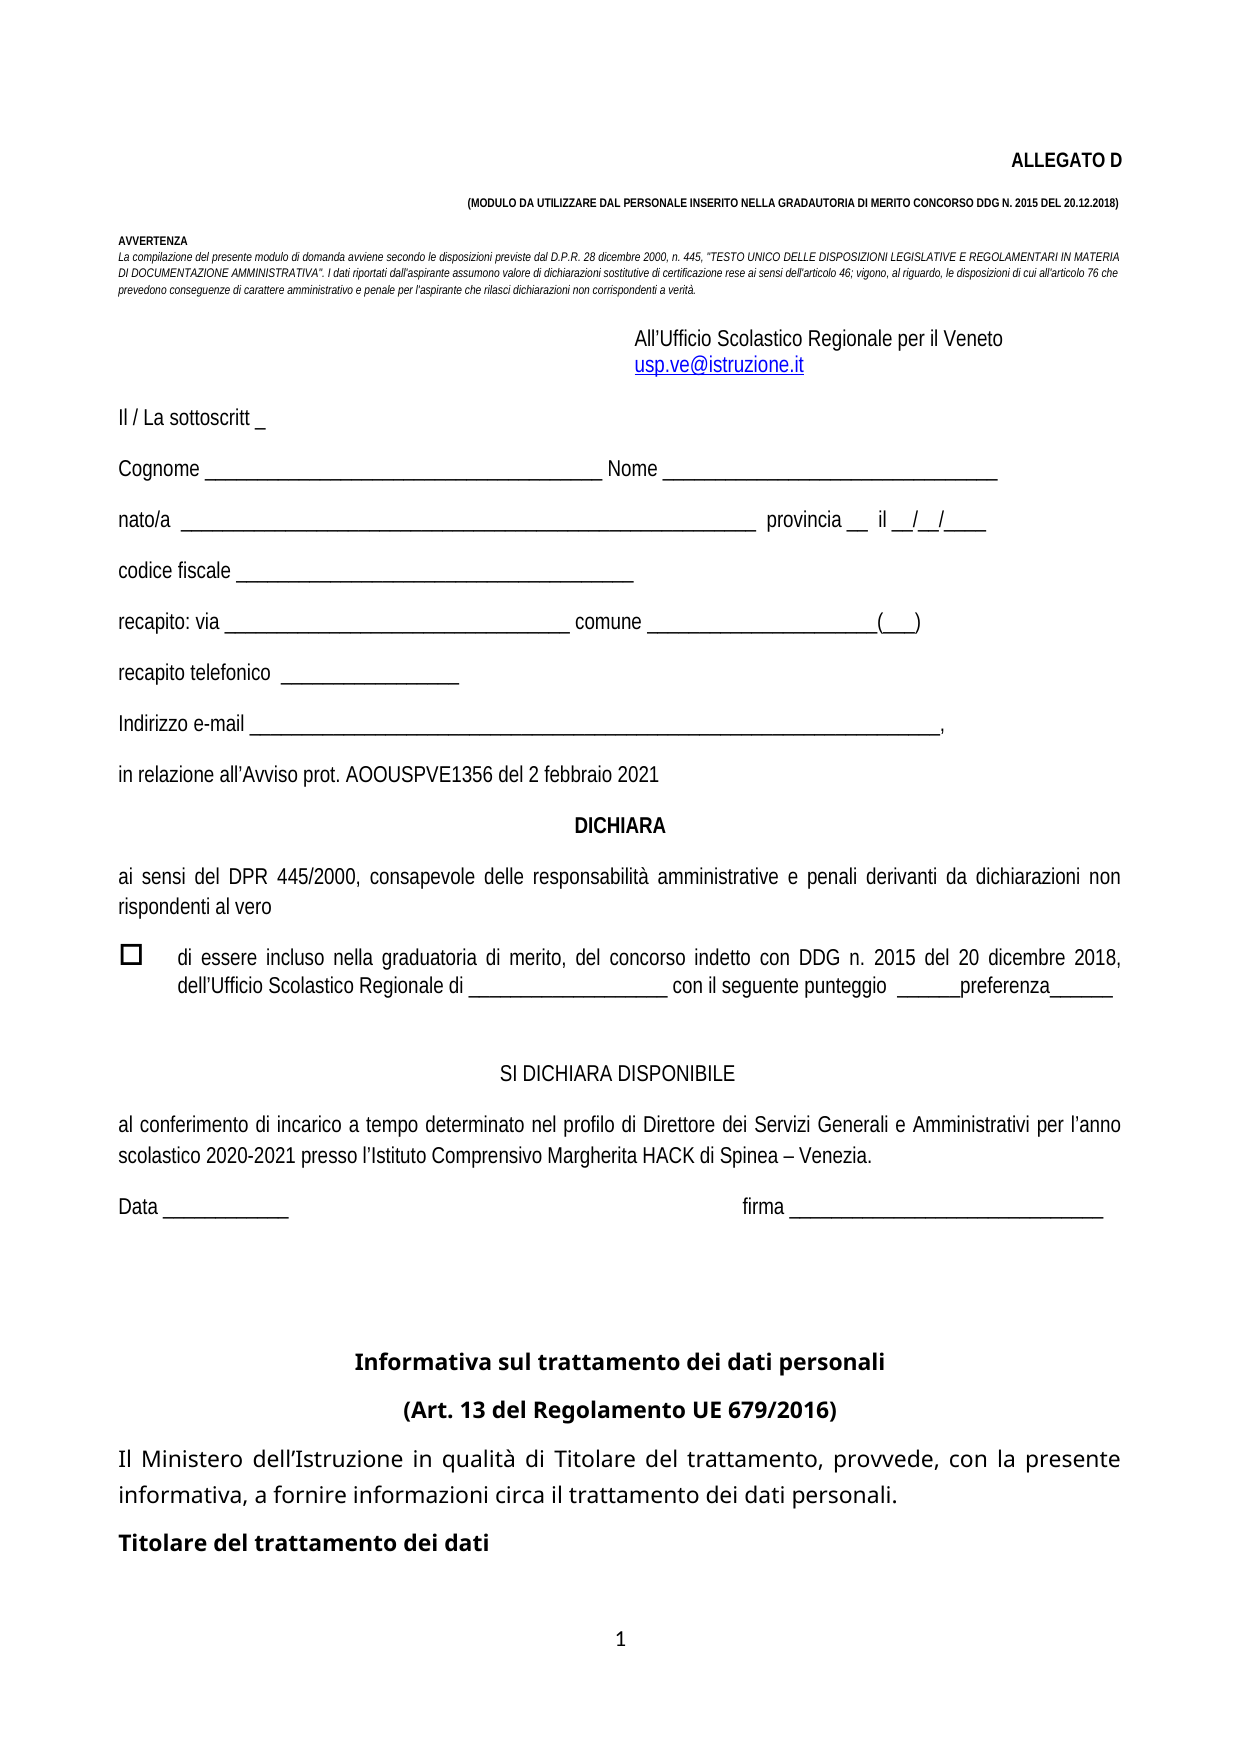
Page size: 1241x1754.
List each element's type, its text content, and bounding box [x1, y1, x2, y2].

text al conferimento di incarico a tempo determinato nel profilo di Direttore dei Servizi Generali e Amministrativi per l’anno scolastico 2020-2021 presso l’Istituto Comprensivo Margherita HACK di Spinea – Venezia. [118, 1111, 1122, 1168]
text Il / La sottoscritt _ [118, 404, 1122, 430]
text ai sensi del DPR 445/2000, consapevole delle responsabilità amministrative e penali derivanti da dichiarazioni non rispondenti al vero [118, 863, 1122, 919]
text recapito telefonico _________________ [118, 659, 1122, 685]
text DICHIARA [118, 812, 1122, 838]
list di essere incluso nella graduatoria di merito, del concorso indetto con DDG n. 2015 del 20 dicembre 2018, dell’Ufficio Scolastico Regionale di ___________________ con il seguente punteggio ______preferenza______ [118, 944, 1122, 998]
text nato/a _______________________________________________________ provincia __ il __/__/____ [118, 506, 1122, 532]
text SI DICHIARA DISPONIBILE [118, 1060, 1122, 1087]
text Il Ministero dell’Istruzione in qualità di Titolare del trattamento, provvede, con la presente informativa, a fornire informazioni circa il trattamento dei dati personali. [118, 1443, 1122, 1510]
text Indirizzo e-mail __________________________________________________________________, [118, 710, 1122, 736]
text Data ____________ firma ______________________________ [118, 1193, 1122, 1219]
text All’Ufficio Scolastico Regionale per il Veneto [561, 324, 1122, 351]
text usp.ve@istruzione.it [561, 351, 1122, 377]
text La compilazione del presente modulo di domanda avviene secondo le disposizioni previste dal D.P.R. 28 dicembre 2000, n. 445, "TESTO UNICO DELLE DISPOSIZIONI LEGISLATIVE E REGOLAMENTARI IN MATERIA DI DOCUMENTAZIONE AMMINISTRATIVA". I dati riportati dall'aspirante assumono valore di dichiarazioni sostitutive di certificazione rese ai sensi dell'articolo 46; vigono, al riguardo, le disposizioni di cui all'articolo 76 che prevedono conseguenze di carattere amministrativo e penale per l'aspirante che rilasci dichiarazioni non corrispondenti a verità. [118, 250, 1122, 297]
text in relazione all’Avviso prot. AOOUSPVE1356 del 2 febbraio 2021 [118, 761, 1122, 787]
text Titolare del trattamento dei dati [118, 1527, 1122, 1558]
text codice fiscale ______________________________________ [118, 557, 1122, 583]
text (MODULO DA UTILIZZARE DAL PERSONALE INSERITO NELLA GRADAUTORIA DI MERITO CONCORSO DDG N. 2015 DEL 20.12.2018) [118, 196, 1122, 210]
text Informativa sul trattamento dei dati personali [118, 1346, 1122, 1377]
text AVVERTENZA [118, 233, 1122, 248]
text (Art. 13 del Regolamento UE 679/2016) [118, 1394, 1122, 1426]
text ALLEGATO D [118, 148, 1122, 172]
text Cognome ______________________________________ Nome ________________________________ [118, 455, 1122, 481]
text recapito: via _________________________________ comune ______________________(___) [118, 608, 1122, 634]
